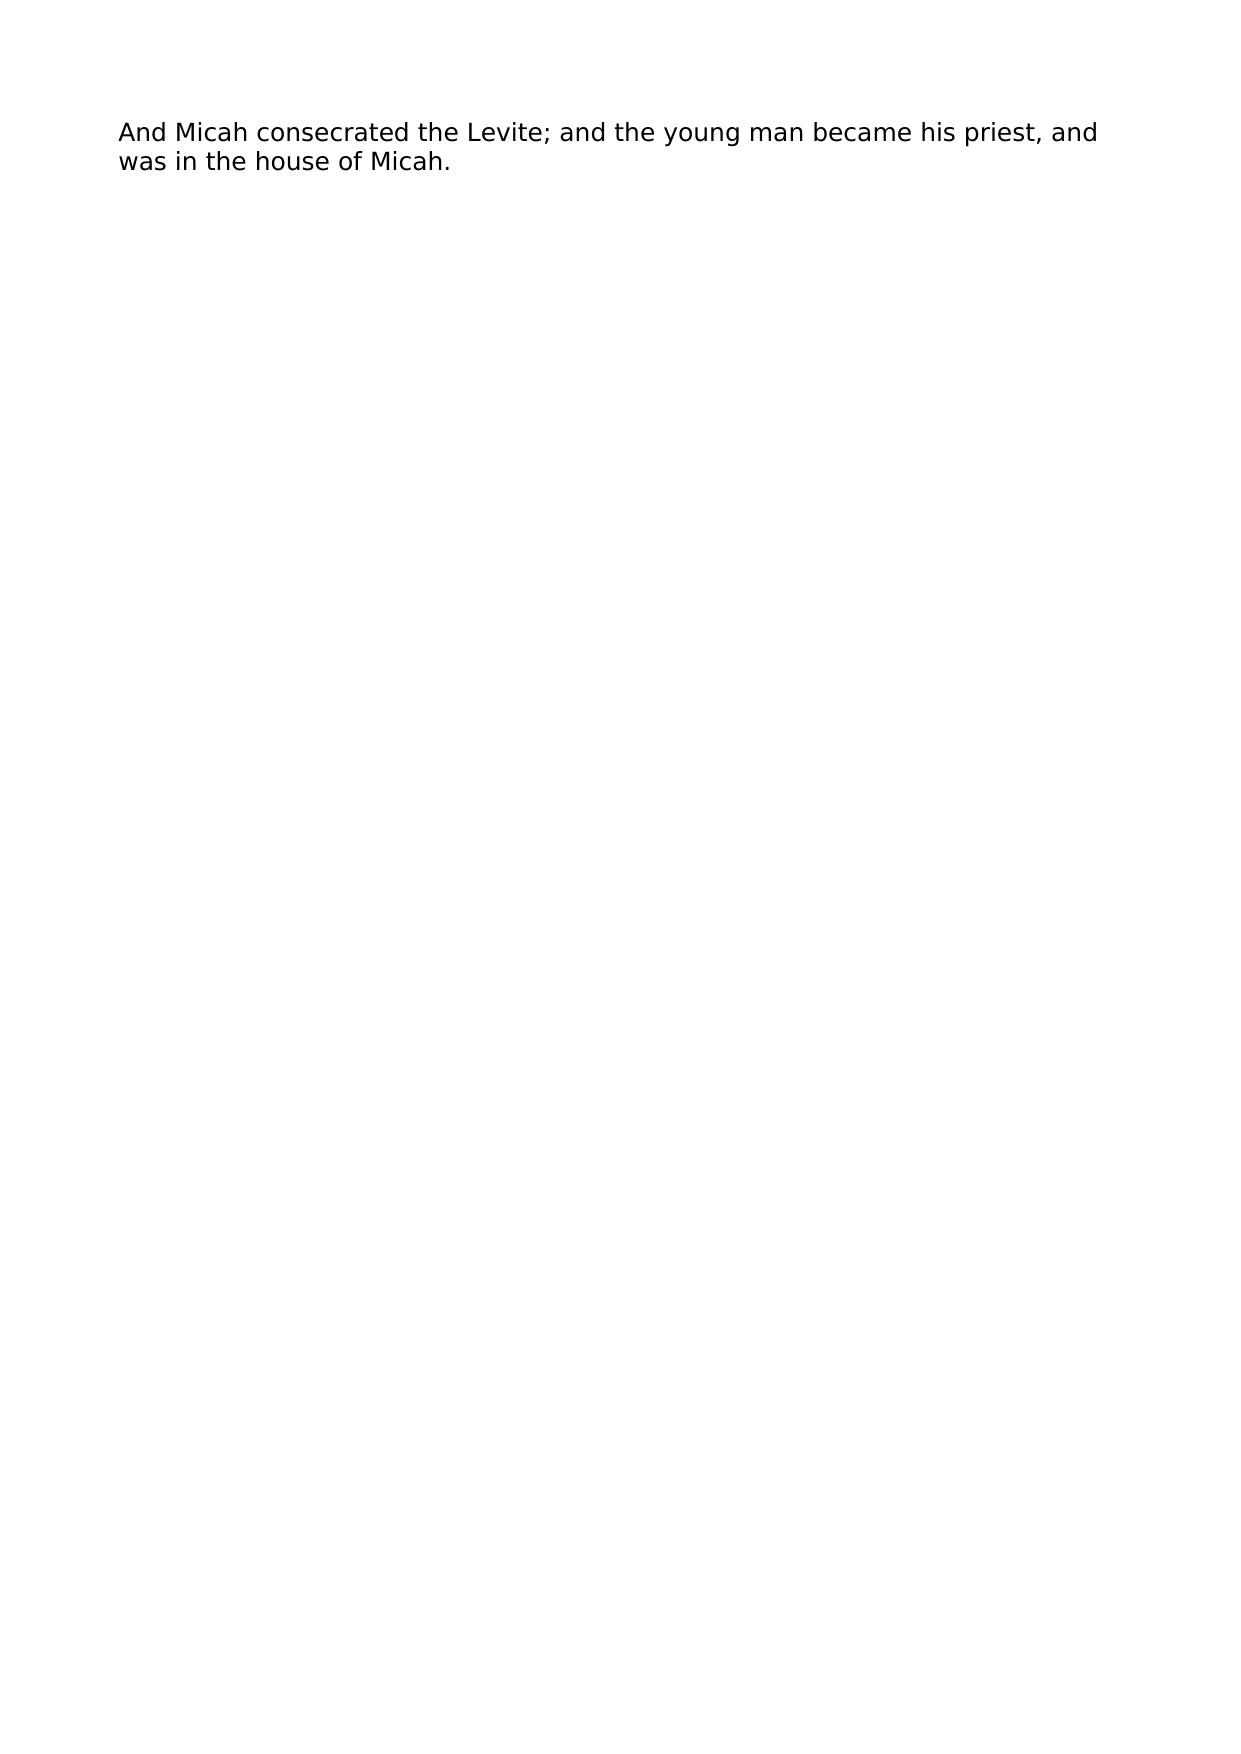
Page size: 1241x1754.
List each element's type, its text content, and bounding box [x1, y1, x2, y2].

text And Micah consecrated the Levite; and the young man became his priest, and was in the house of Micah. [118, 118, 1122, 176]
